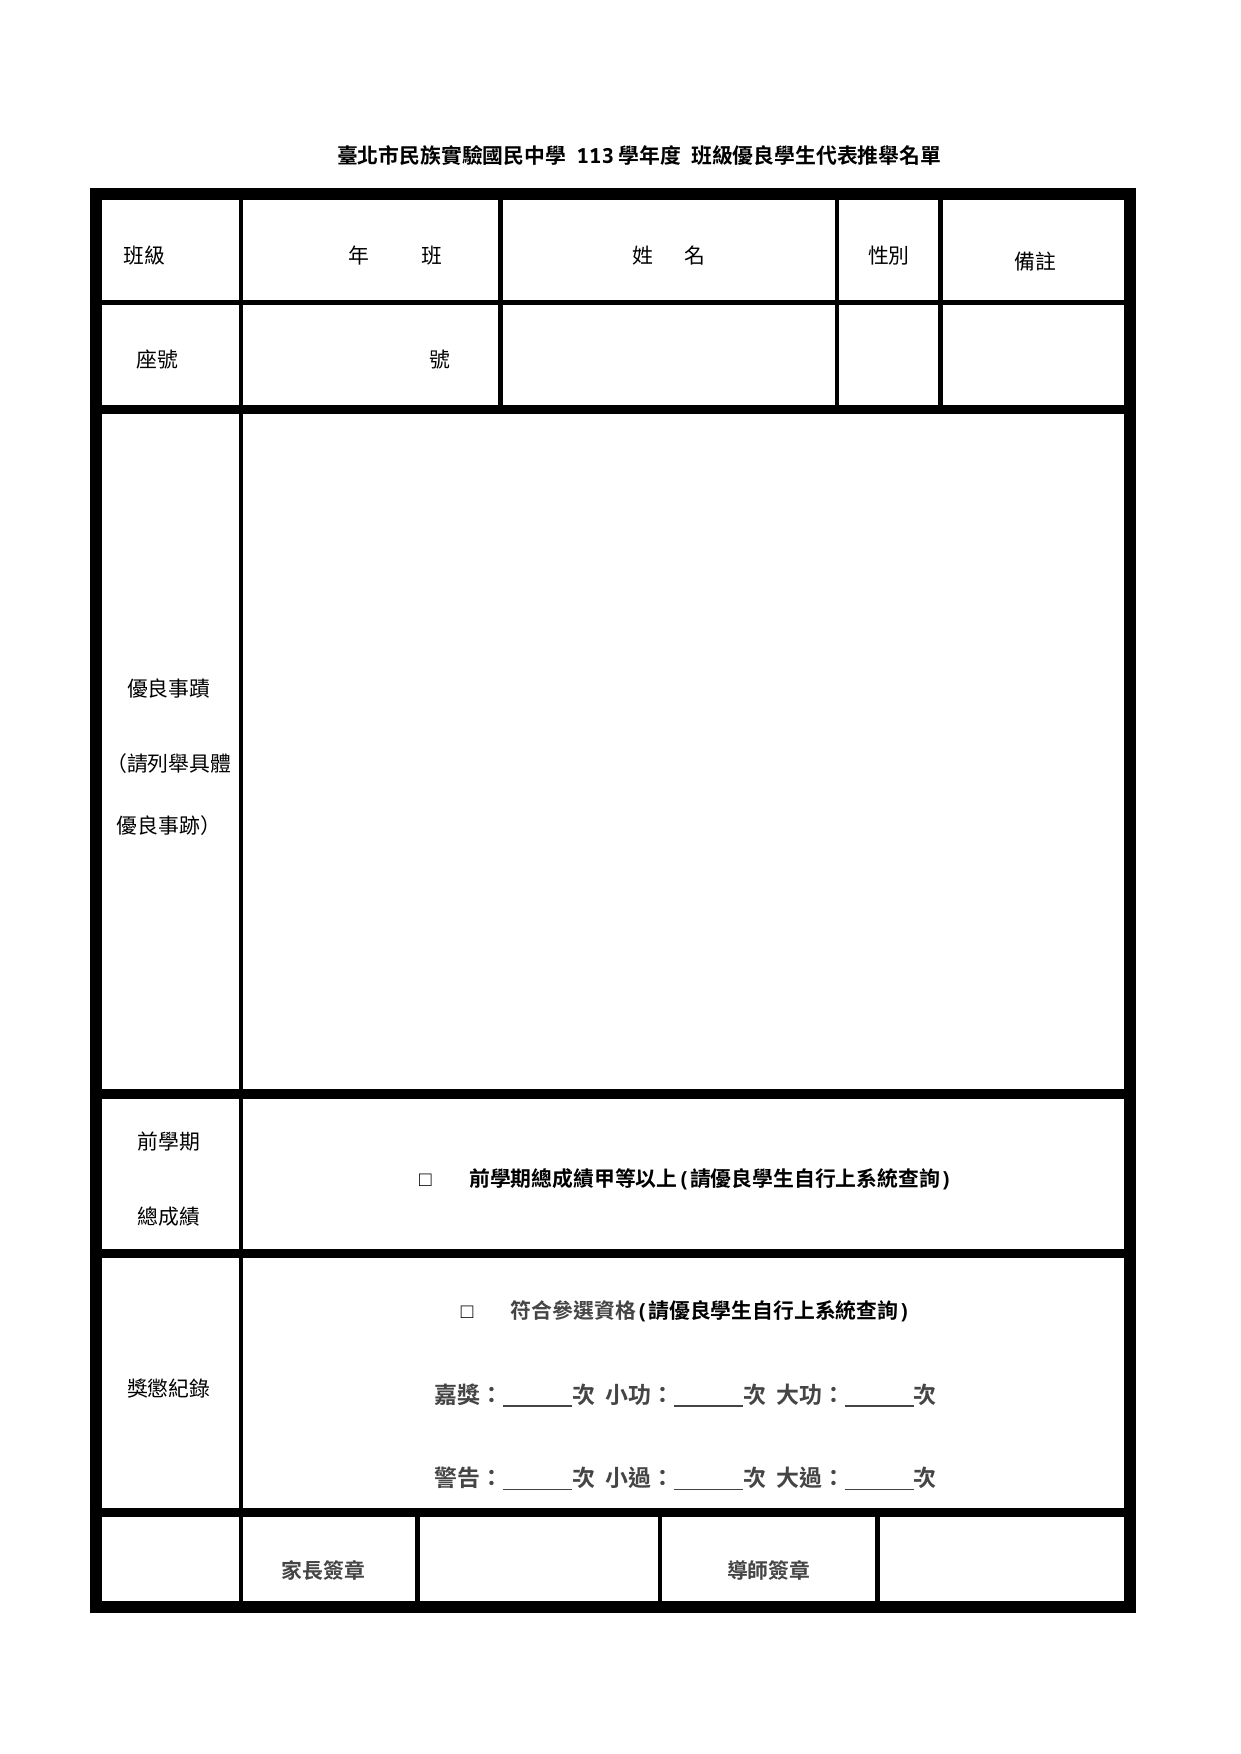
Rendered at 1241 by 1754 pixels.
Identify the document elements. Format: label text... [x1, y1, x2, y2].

table_cell 導師簽章 [662, 1517, 875, 1601]
table_cell [243, 414, 1124, 1089]
text 臺北市民族實驗國民中學 113學年度 班級優良學生代表推舉名單 [59, 113, 1181, 175]
table_cell [420, 1517, 658, 1601]
table_cell 號 [243, 305, 498, 405]
table_cell 座號 [102, 305, 239, 405]
table_cell [880, 1517, 1124, 1528]
table_cell 優良事蹟 （請列舉具體優良事跡） [102, 414, 239, 1089]
table_cell [503, 305, 835, 405]
table_header 備註 [943, 200, 1124, 300]
table_cell 家長簽章 [243, 1517, 415, 1601]
table_cell [880, 1590, 1124, 1601]
table_header 姓 名 [503, 200, 835, 300]
table_cell 前學期 總成績 [102, 1099, 239, 1248]
table_cell [839, 305, 938, 405]
table_cell [943, 305, 1124, 405]
table_cell 符合參選資格(請優良學生自行上系統查詢) 嘉獎： 次 小功： 次 大功： 次 警告： 次 小過： 次 大過： 次 [243, 1258, 1124, 1508]
table_header 年 班 [243, 200, 498, 300]
table_cell 前學期總成績甲等以上(請優良學生自行上系統查詢) [243, 1099, 1124, 1248]
table_cell 獎懲紀錄 [102, 1258, 239, 1508]
table_cell [102, 1517, 239, 1601]
table_header 性別 [839, 200, 938, 300]
table_header 班級 [102, 200, 239, 300]
